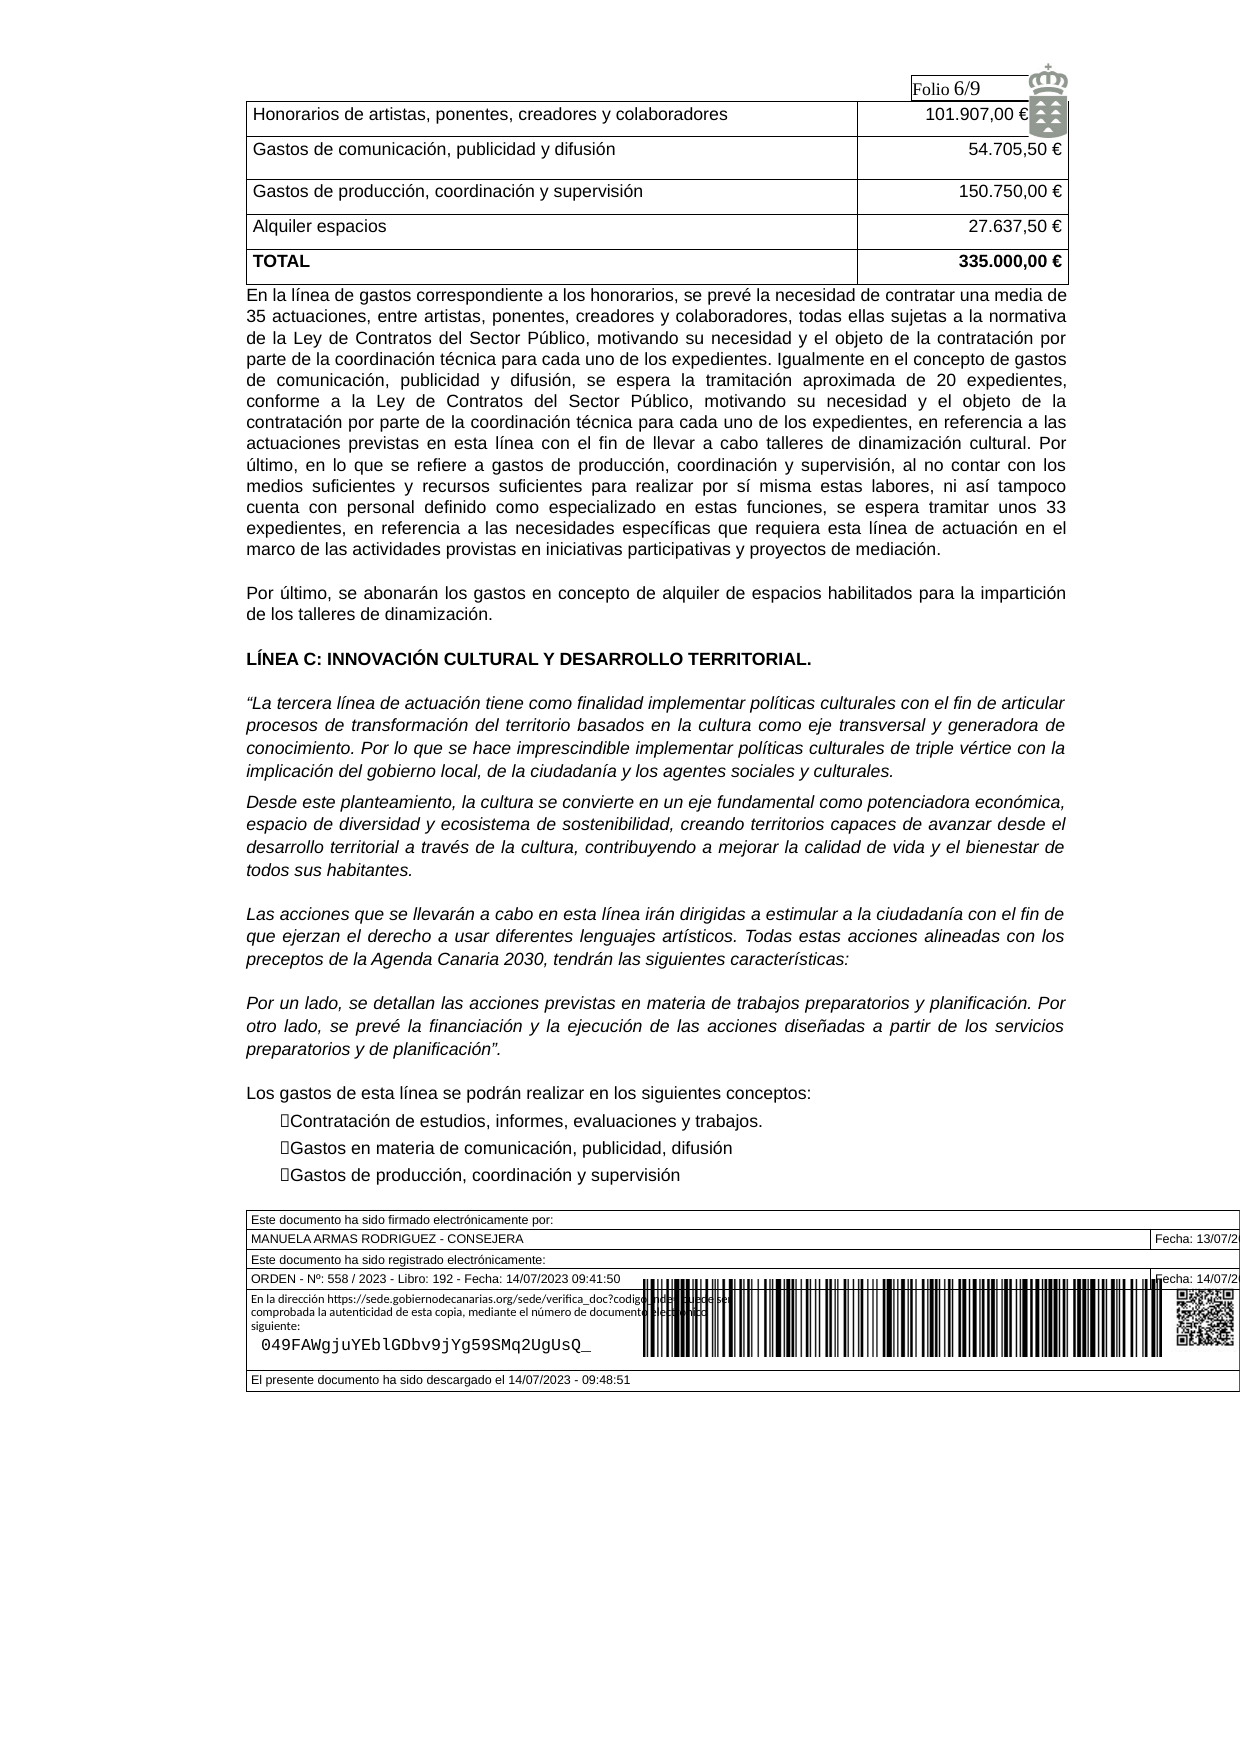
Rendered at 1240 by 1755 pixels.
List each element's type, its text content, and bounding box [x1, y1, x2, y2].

text En la línea de gastos correspondiente a los honorarios, se prevé la necesidad de contratar una media de 35 actuaciones, entre artistas, ponentes, creadores y colaboradores, todas ellas sujetas a la normativa de la Ley de Contratos del Sector Público, motivando su necesidad y el objeto de la contratación por parte de la coordinación técnica para cada uno de los expedientes. Igualmente en el concepto de gastos de comunicación, publicidad y difusión, se espera la tramitación aproximada de 20 expedientes, conforme a la Ley de Contratos del Sector Público, motivando su necesidad y el objeto de la contratación por parte de la coordinación técnica para cada uno de los expedientes, en referencia a las actuaciones previstas en esta línea con el fin de llevar a cabo talleres de dinamización cultural. Por último, en lo que se refiere a gastos de producción, coordinación y supervisión, al no contar con los medios suficientes y recursos suficientes para realizar por sí misma estas labores, ni así tampoco cuenta con personal definido como especializado en estas funciones, se espera tramitar unos 33 expedientes, en referencia a las necesidades específicas que requiera esta línea de actuación en el marco de las actividades provistas en iniciativas participativas y proyectos de mediación. [246, 285, 1068, 559]
table_cell Gastos de producción, coordinación y supervisión [247, 180, 857, 214]
table_cell Honorarios de artistas, ponentes, creadores y colaboradores [247, 102, 857, 136]
text Contratación de estudios, informes, evaluaciones y trabajos. [279, 1108, 1068, 1133]
text Por un lado, se detallan las acciones previstas en materia de trabajos preparatorios y planificación. Por otro lado, se prevé la financiación y la ejecución de las acciones diseñadas a partir de los servicios preparatorios y de planificación”. [246, 993, 1068, 1059]
text “La tercera línea de actuación tiene como finalidad implementar políticas culturales con el fin de articular procesos de transformación del territorio basados en la cultura como eje transversal y generadora de conocimiento. Por lo que se hace imprescindible implementar políticas culturales de triple vértice con la implicación del gobierno local, de la ciudadanía y los agentes sociales y culturales. [246, 693, 1068, 781]
text Por último, se abonarán los gastos en concepto de alquiler de espacios habilitados para la impartición de los talleres de dinamización. [246, 583, 1068, 624]
table_cell 335.000,00 € [858, 250, 1068, 284]
text Gastos en materia de comunicación, publicidad, difusión [279, 1136, 1068, 1160]
text Las acciones que se llevarán a cabo en esta línea irán dirigidas a estimular a la ciudadanía con el fin de que ejerzan el derecho a usar diferentes lenguajes artísticos. Todas estas acciones alineadas con los preceptos de la Agenda Canaria 2030, tendrán las siguientes características: [246, 903, 1068, 969]
table_cell TOTAL [247, 250, 857, 284]
table_cell 150.750,00 € [858, 180, 1068, 214]
text Los gastos de esta línea se podrán realizar en los siguientes conceptos: [246, 1082, 1068, 1103]
table_cell 27.637,50 € [858, 215, 1068, 249]
table_cell 54.705,50 € [858, 137, 1068, 179]
table_cell Alquiler espacios [247, 215, 857, 249]
table_cell 101.907,00 € [858, 102, 1028, 136]
text Desde este planteamiento, la cultura se convierte en un eje fundamental como potenciadora económica, espacio de diversidad y ecosistema de sostenibilidad, creando territorios capaces de avanzar desde el desarrollo territorial a través de la cultura, contribuyendo a mejorar la calidad de vida y el bienestar de todos sus habitantes. [246, 791, 1068, 880]
text Gastos de producción, coordinación y supervisión [279, 1163, 1068, 1187]
text LÍNEA C: INNOVACIÓN CULTURAL Y DESARROLLO TERRITORIAL. [246, 648, 1068, 669]
table_cell Gastos de comunicación, publicidad y difusión [247, 137, 857, 179]
